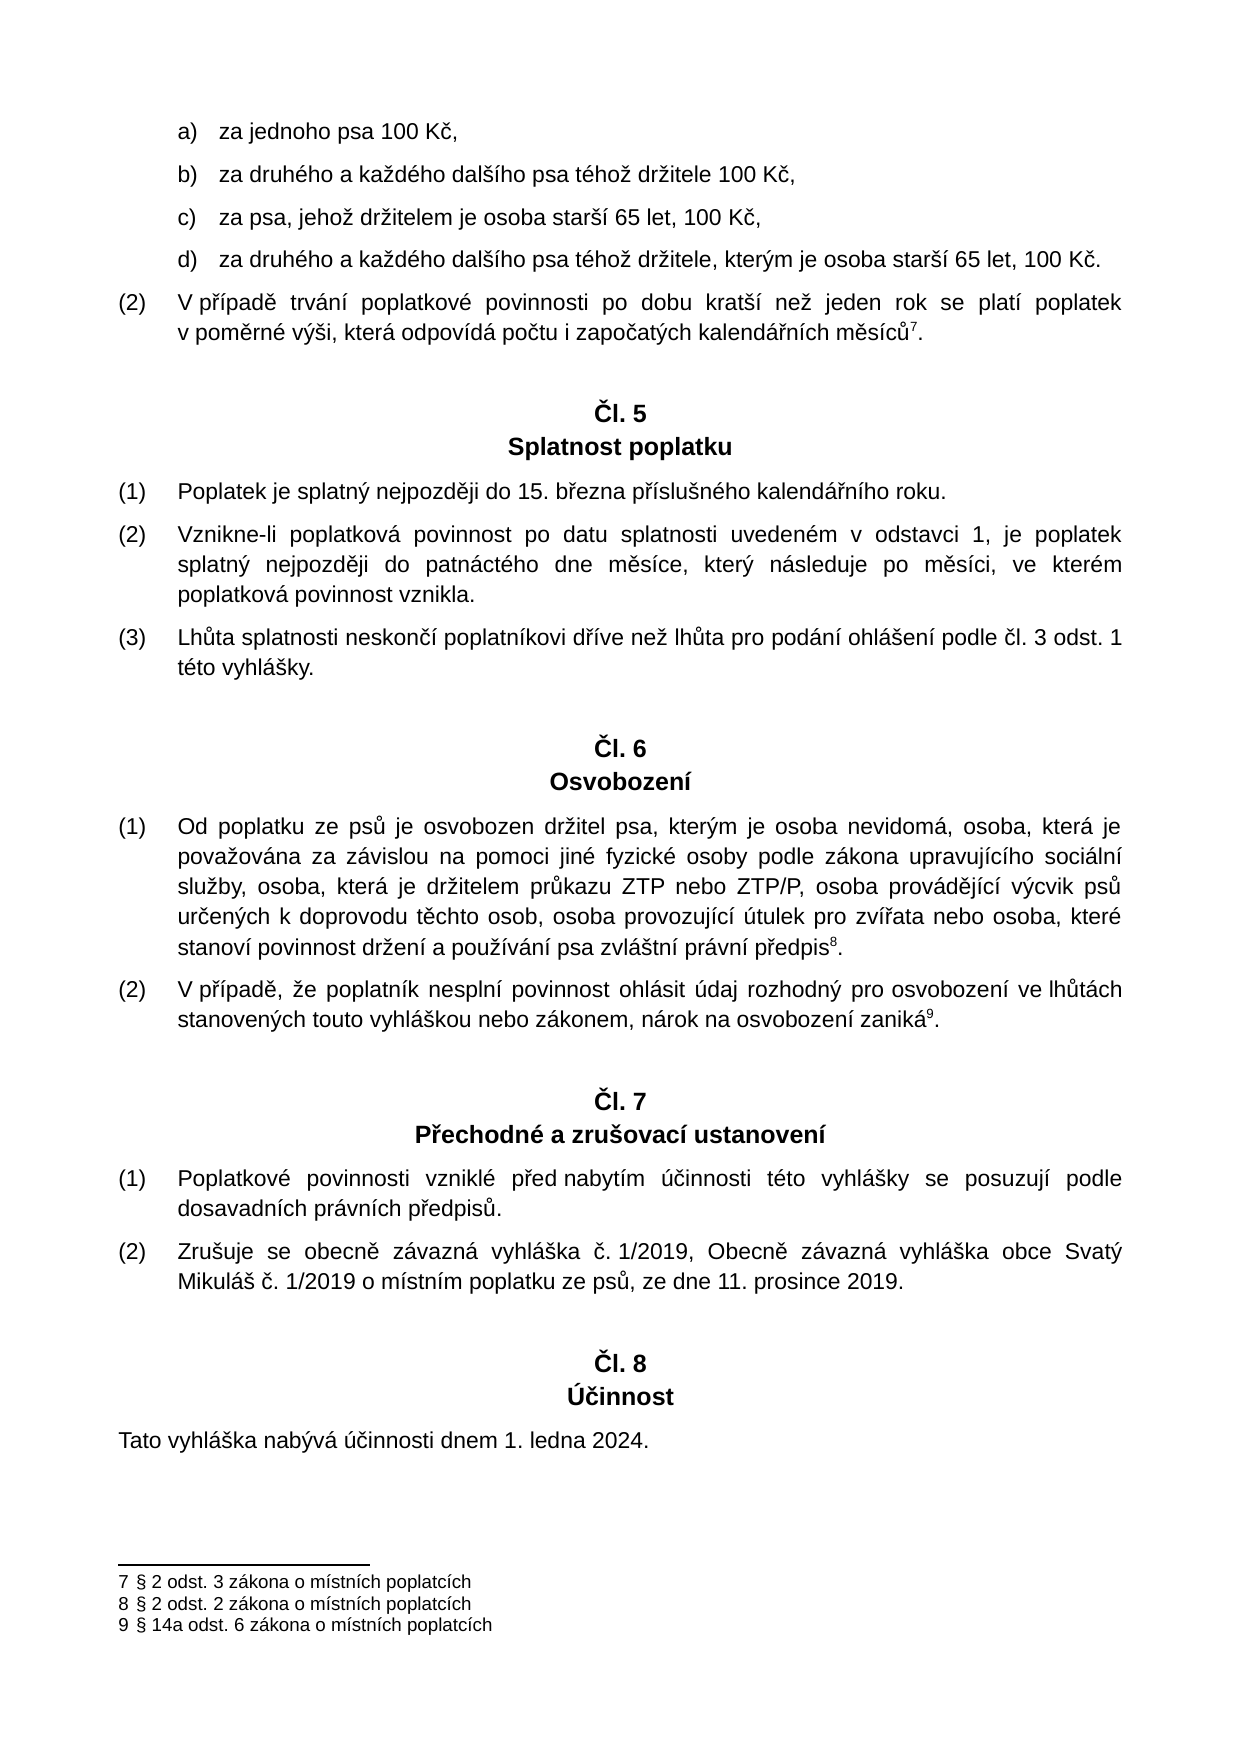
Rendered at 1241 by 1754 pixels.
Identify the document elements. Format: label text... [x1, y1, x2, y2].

text Tato vyhláška nabývá účinnosti dnem 1. ledna 2024. [118, 1427, 1122, 1453]
subtitle Čl. 7 Přechodné a zrušovací ustanovení [118, 1087, 1122, 1148]
subtitle Čl. 6 Osvobození [118, 734, 1122, 796]
list Lhůta splatnosti neskončí poplatníkovi dříve než lhůta pro podání ohlášení podle čl. 3 odst. 1 této vyhlášky. [118, 624, 1122, 680]
list Od poplatku ze psů je osvobozen držitel psa, kterým je osoba nevidomá, osoba, která je považována za závislou na pomoci jiné fyzické osoby podle zákona upravujícího sociální služby, osoba, která je držitelem průkazu ZTP nebo ZTP/P, osoba provádějící výcvik psů určených k doprovodu těchto osob, osoba provozující útulek pro zvířata nebo osoba, které stanoví povinnost držení a používání psa zvláštní právní předpis. [118, 813, 1122, 960]
list Vznikne-li poplatková povinnost po datu splatnosti uvedeném v odstavci 1, je poplatek splatný nejpozději do patnáctého dne měsíce, který následuje po měsíci, ve kterém poplatková povinnost vznikla. [118, 521, 1122, 607]
list Poplatkové povinnosti vzniklé před nabytím účinnosti této vyhlášky se posuzují podle dosavadních právních předpisů. [118, 1165, 1122, 1222]
list § 14a odst. 6 zákona o místních poplatcích [118, 1614, 1122, 1635]
list V případě, že poplatník nesplní povinnost ohlásit údaj rozhodný pro osvobození ve lhůtách stanovených touto vyhláškou nebo zákonem, nárok na osvobození zaniká. [118, 976, 1122, 1033]
list § 2 odst. 3 zákona o místních poplatcích [118, 1571, 1122, 1592]
list V případě trvání poplatkové povinnosti po dobu kratší než jeden rok se platí poplatek v poměrné výši, která odpovídá počtu i započatých kalendářních měsíců. [118, 289, 1122, 346]
list za druhého a každého dalšího psa téhož držitele 100 Kč, [177, 161, 1122, 187]
list Poplatek je splatný nejpozději do 15. března příslušného kalendářního roku. [118, 478, 1122, 504]
list § 2 odst. 2 zákona o místních poplatcích [118, 1592, 1122, 1614]
subtitle Čl. 5 Splatnost poplatku [118, 399, 1122, 461]
list Zrušuje se obecně závazná vyhláška č. 1/2019, Obecně závazná vyhláška obce Svatý Mikuláš č. 1/2019 o místním poplatku ze psů, ze dne 11. prosince 2019. [118, 1238, 1122, 1295]
list za druhého a každého dalšího psa téhož držitele, kterým je osoba starší 65 let, 100 Kč. [177, 246, 1122, 273]
subtitle Čl. 8 Účinnost [118, 1348, 1122, 1410]
list za psa, jehož držitelem je osoba starší 65 let, 100 Kč, [177, 203, 1122, 230]
list za jednoho psa 100 Kč, [177, 118, 1122, 144]
